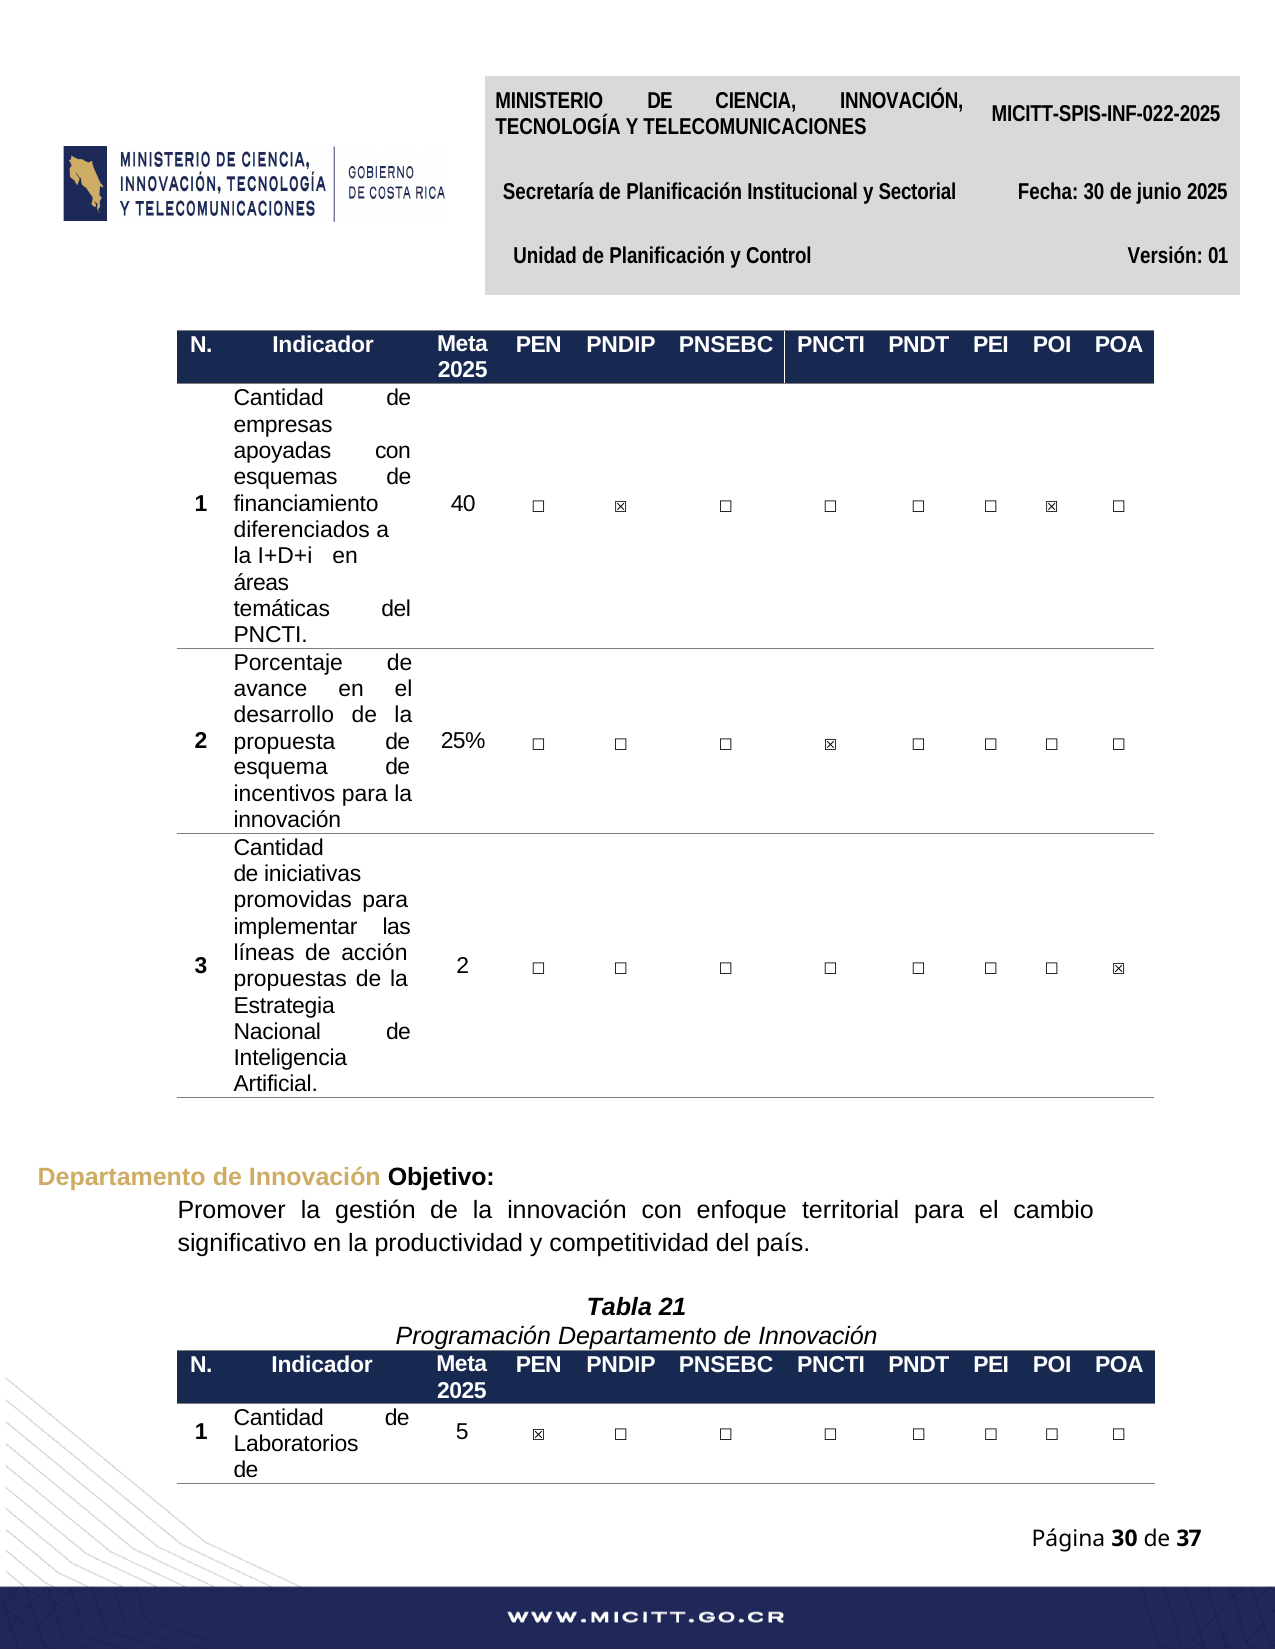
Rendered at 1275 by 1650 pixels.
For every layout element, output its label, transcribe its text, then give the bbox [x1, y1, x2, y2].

table_cell ☒ [785, 649, 876, 833]
table_header N. [177, 331, 223, 383]
table_header PNSEBC [667, 1351, 785, 1403]
table_header PEN [502, 1351, 574, 1403]
table_cell ☐ [667, 834, 784, 1097]
table_header POA [1083, 1351, 1155, 1403]
table_cell 40 [424, 384, 502, 647]
table_header PNCTI [785, 331, 876, 383]
table_header PNSEBC [667, 331, 784, 383]
table_cell ☒ [1020, 384, 1082, 647]
table_cell 1 [177, 1404, 223, 1483]
table_header PNDIP [574, 331, 667, 383]
text Programación Departamento de Innovación [37, 1321, 1237, 1350]
table_cell ☐ [785, 1404, 877, 1483]
table_cell 2 [177, 649, 223, 833]
subtitle Departamento de Innovación Objetivo: [37, 1135, 606, 1191]
subtitle Tabla 21 [38, 1292, 1237, 1321]
table_cell ☐ [785, 384, 876, 647]
table_cell ☐ [1082, 384, 1154, 647]
table_cell ☐ [960, 384, 1020, 647]
table_cell ☐ [876, 384, 960, 647]
table_cell ☐ [960, 649, 1020, 833]
table_cell ☐ [574, 1404, 667, 1483]
table_header PNDIP [574, 1351, 667, 1403]
table_cell Cantidad de Laboratorios de [223, 1404, 423, 1483]
table_cell ☐ [1082, 649, 1154, 833]
table_cell ☒ [502, 1404, 574, 1483]
text Promover la gestión de la innovación con enfoque territorial para el cambio significativo en la productividad y competitividad del país. [177, 1195, 1103, 1257]
table_header POI [1021, 1351, 1083, 1403]
table_cell ☒ [1082, 834, 1154, 1097]
table_cell 25% [424, 649, 502, 833]
table_header Indicador [223, 1351, 423, 1403]
table_cell ☐ [667, 1404, 785, 1483]
table_header POA [1082, 331, 1154, 383]
table_cell 1 [177, 384, 223, 647]
table_header Indicador [223, 331, 424, 383]
table_cell ☐ [1020, 649, 1082, 833]
table_cell ☐ [961, 1404, 1021, 1483]
table_header N. [177, 1351, 223, 1403]
table_cell ☐ [667, 384, 784, 647]
table_cell 2 [424, 834, 502, 1097]
table_header POI [1020, 331, 1082, 383]
table_header Meta 2025 [424, 331, 502, 383]
table_cell ☐ [877, 1404, 961, 1483]
table_cell ☐ [876, 649, 960, 833]
table_cell ☐ [785, 834, 876, 1097]
table_cell ☒ [574, 384, 667, 647]
table_cell ☐ [574, 649, 667, 833]
table_cell 5 [423, 1404, 502, 1483]
table_cell ☐ [960, 834, 1020, 1097]
table_header Meta 2025 [423, 1351, 502, 1403]
table_cell ☐ [1083, 1404, 1155, 1483]
table_cell ☐ [876, 834, 960, 1097]
table_header PEN [502, 331, 574, 383]
table_cell Cantidad de empresas apoyadas con esquemas de financiamiento diferenciados a la I+D+i en áreas temáticas del PNCTI. [223, 384, 424, 647]
table_cell ☐ [1020, 834, 1082, 1097]
table_header PNDT [877, 1351, 961, 1403]
table_header PEI [961, 1351, 1021, 1403]
table_cell Cantidad de iniciativas promovidas para implementar las líneas de acción propuestas de la Estrategia Nacional de Inteligencia Artificial. [223, 834, 424, 1097]
table_header PEI [960, 331, 1020, 383]
table_cell ☐ [502, 384, 574, 647]
table_cell ☐ [574, 834, 667, 1097]
table_cell 3 [177, 834, 223, 1097]
table_header PNDT [876, 331, 960, 383]
table_cell ☐ [502, 834, 574, 1097]
table_cell ☐ [667, 649, 784, 833]
table_cell Porcentaje de avance en el desarrollo de la propuesta de esquema de incentivos para la innovación [223, 649, 424, 833]
table_cell ☐ [502, 649, 574, 833]
table_header PNCTI [785, 1351, 877, 1403]
table_cell ☐ [1021, 1404, 1083, 1483]
